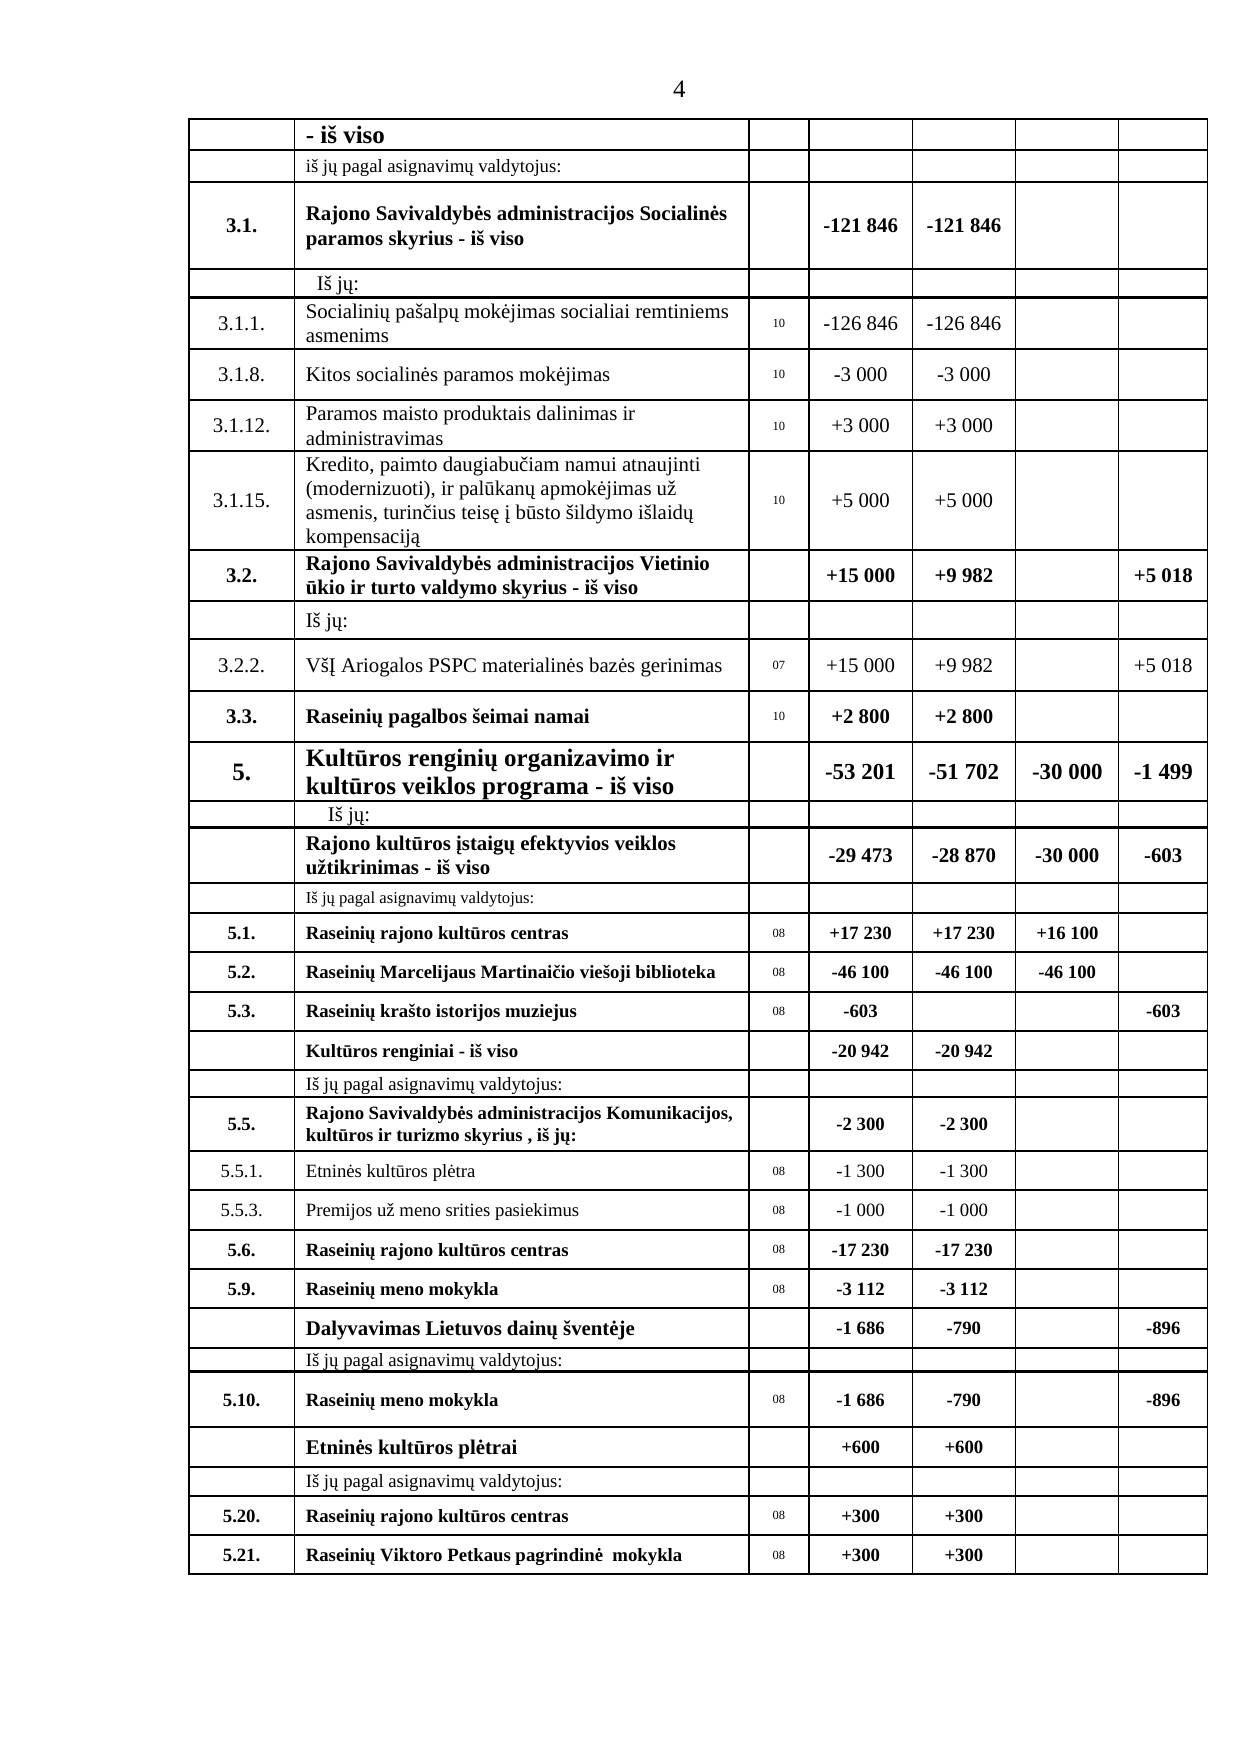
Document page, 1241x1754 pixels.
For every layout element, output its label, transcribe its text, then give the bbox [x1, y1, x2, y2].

table_cell +15 000 [810, 640, 912, 689]
table_cell Raseinių krašto istorijos muziejus [295, 993, 748, 1030]
table_cell +3 000 [810, 401, 912, 450]
table_cell 3.2. [190, 551, 294, 599]
table_cell +600 [810, 1428, 912, 1466]
table_cell [750, 551, 808, 599]
table_cell Raseinių rajono kultūros centras [295, 1231, 748, 1268]
table_cell 08 [750, 1152, 808, 1189]
table_cell [190, 802, 294, 826]
table_cell [1119, 1071, 1207, 1096]
table_cell [190, 1428, 294, 1466]
table_cell [1119, 1152, 1207, 1189]
table_cell 5.9. [190, 1270, 294, 1307]
table_cell 3.1.1. [190, 299, 294, 348]
table_cell [1119, 1270, 1207, 1307]
table_cell -1 686 [810, 1373, 912, 1426]
table_cell 3.3. [190, 692, 294, 741]
table_cell -126 846 [810, 299, 912, 348]
table_cell Etninės kultūros plėtra [295, 1152, 748, 1189]
table_cell [1016, 1468, 1118, 1494]
table_cell [750, 1071, 808, 1096]
table_cell 10 [750, 692, 808, 741]
table_cell [1119, 1497, 1207, 1534]
table_cell -3 000 [810, 350, 912, 399]
table_cell Kredito, paimto daugiabučiam namui atnaujinti (modernizuoti), ir palūkanų apmokėjimas už asmenis, turinčius teisę į būsto šildymo išlaidų kompensaciją [295, 452, 748, 548]
table_cell [190, 151, 294, 181]
table_cell Rajono kultūros įstaigų efektyvios veiklos užtikrinimas - iš viso [295, 829, 748, 882]
table_cell -20 942 [810, 1032, 912, 1069]
table_cell +17 230 [810, 914, 912, 951]
table_cell [1119, 914, 1207, 951]
table_cell [1016, 1071, 1118, 1096]
table_cell [750, 1468, 808, 1494]
table_cell [1016, 1152, 1118, 1189]
table_cell -1 300 [913, 1152, 1015, 1189]
table_cell Raseinių rajono kultūros centras [295, 914, 748, 951]
table_cell 5.10. [190, 1373, 294, 1426]
table_cell 08 [750, 1497, 808, 1534]
table_cell -51 702 [913, 743, 1015, 800]
table_cell [810, 602, 912, 638]
table_cell [1016, 1231, 1118, 1268]
table_cell [1016, 602, 1118, 638]
table_cell [750, 802, 808, 826]
table_cell [810, 802, 912, 826]
table_cell [913, 802, 1015, 826]
table_cell [913, 270, 1015, 296]
table_cell [190, 270, 294, 296]
table_cell [1119, 120, 1207, 149]
table_cell -3 000 [913, 350, 1015, 399]
table_cell [810, 1071, 912, 1096]
table_cell [1119, 1428, 1207, 1466]
table_cell 08 [750, 914, 808, 951]
table_cell +300 [810, 1497, 912, 1534]
table_cell 5.5. [190, 1098, 294, 1150]
table_cell -3 112 [810, 1270, 912, 1307]
table_cell +9 982 [913, 551, 1015, 599]
table_cell 5.3. [190, 993, 294, 1030]
table_cell [750, 884, 808, 912]
table_cell [1016, 1032, 1118, 1069]
table_cell [1119, 692, 1207, 741]
table_cell [1016, 401, 1118, 450]
table_cell +5 018 [1119, 551, 1207, 599]
table_cell [1016, 1536, 1118, 1573]
table_cell [190, 1032, 294, 1069]
table_cell Rajono Savivaldybės administracijos Komunikacijos, kultūros ir turizmo skyrius , iš jų: [295, 1098, 748, 1150]
table_cell [1016, 1497, 1118, 1534]
table_cell [1119, 1349, 1207, 1370]
table_cell [1016, 1428, 1118, 1466]
table_cell Iš jų: [295, 802, 748, 826]
table_cell -3 112 [913, 1270, 1015, 1307]
table_cell [190, 884, 294, 912]
table_cell [190, 1468, 294, 1494]
table_cell Raseinių pagalbos šeimai namai [295, 692, 748, 741]
table_cell -46 100 [913, 953, 1015, 991]
table_cell [1016, 120, 1118, 149]
table_cell Raseinių rajono kultūros centras [295, 1497, 748, 1534]
table_cell 10 [750, 401, 808, 450]
table_cell Raseinių meno mokykla [295, 1373, 748, 1426]
table_cell -46 100 [1016, 953, 1118, 991]
table_cell Etninės kultūros plėtrai [295, 1428, 748, 1466]
table_cell -30 000 [1016, 829, 1118, 882]
table_cell 3.1.12. [190, 401, 294, 450]
table_cell [1119, 350, 1207, 399]
table_cell -121 846 [810, 183, 912, 268]
table_cell [1119, 802, 1207, 826]
table_cell [913, 993, 1015, 1030]
table_cell Iš jų pagal asignavimų valdytojus: [295, 1349, 748, 1370]
table_cell [1016, 692, 1118, 741]
table_cell [750, 1428, 808, 1466]
table_cell +3 000 [913, 401, 1015, 450]
table_cell [1016, 993, 1118, 1030]
table_cell 08 [750, 1191, 808, 1228]
table_cell -790 [913, 1309, 1015, 1347]
table_cell [750, 1032, 808, 1069]
table_cell [913, 1071, 1015, 1096]
table_cell [1016, 551, 1118, 599]
table_cell [1016, 1373, 1118, 1426]
table_cell iš jų pagal asignavimų valdytojus: [295, 151, 748, 181]
table_cell -603 [810, 993, 912, 1030]
table_cell -2 300 [913, 1098, 1015, 1150]
table_cell [1016, 1098, 1118, 1150]
table_cell +9 982 [913, 640, 1015, 689]
table_cell [750, 602, 808, 638]
table_cell [1016, 1309, 1118, 1347]
table_cell -1 499 [1119, 743, 1207, 800]
table_cell Kitos socialinės paramos mokėjimas [295, 350, 748, 399]
table_cell -46 100 [810, 953, 912, 991]
table_cell [810, 1349, 912, 1370]
table_cell 08 [750, 953, 808, 991]
table_cell [750, 1349, 808, 1370]
table_cell -53 201 [810, 743, 912, 800]
table_cell 5.5.1. [190, 1152, 294, 1189]
table_cell [1016, 1349, 1118, 1370]
table_cell 08 [750, 1373, 808, 1426]
table_cell +600 [913, 1428, 1015, 1466]
table_cell Iš jų pagal asignavimų valdytojus: [295, 1468, 748, 1494]
table_cell 3.1.15. [190, 452, 294, 548]
table_cell [810, 151, 912, 181]
table_cell [750, 1309, 808, 1347]
table_cell [1016, 452, 1118, 548]
table_cell [1119, 1231, 1207, 1268]
table_cell Rajono Savivaldybės administracijos Vietinio ūkio ir turto valdymo skyrius - iš viso [295, 551, 748, 599]
table_cell [1119, 884, 1207, 912]
table_cell Socialinių pašalpų mokėjimas socialiai remtiniems asmenims [295, 299, 748, 348]
table_cell +2 800 [810, 692, 912, 741]
table_cell Kultūros renginiai - iš viso [295, 1032, 748, 1069]
table_cell [1016, 183, 1118, 268]
table_cell [1119, 1032, 1207, 1069]
table_cell +300 [913, 1536, 1015, 1573]
table_cell -20 942 [913, 1032, 1015, 1069]
table_cell -1 000 [810, 1191, 912, 1228]
table_cell [1119, 1536, 1207, 1573]
table_cell -1 300 [810, 1152, 912, 1189]
table_cell [1119, 151, 1207, 181]
table_cell [810, 270, 912, 296]
table_cell +5 018 [1119, 640, 1207, 689]
table_cell [913, 1468, 1015, 1494]
table_cell [1119, 953, 1207, 991]
table_cell -17 230 [810, 1231, 912, 1268]
table_cell +2 800 [913, 692, 1015, 741]
table_cell Paramos maisto produktais dalinimas ir administravimas [295, 401, 748, 450]
table_cell [750, 151, 808, 181]
table_cell [1119, 299, 1207, 348]
table_cell 5.5.3. [190, 1191, 294, 1228]
table_cell [1016, 350, 1118, 399]
table_cell [913, 602, 1015, 638]
table_cell Dalyvavimas Lietuvos dainų šventėje [295, 1309, 748, 1347]
table_cell Iš jų: [295, 270, 748, 296]
table_cell [1016, 802, 1118, 826]
table_cell -896 [1119, 1309, 1207, 1347]
table_cell -29 473 [810, 829, 912, 882]
table_cell [1016, 1191, 1118, 1228]
table_cell Raseinių meno mokykla [295, 1270, 748, 1307]
table_cell Premijos už meno srities pasiekimus [295, 1191, 748, 1228]
table_cell [1119, 1468, 1207, 1494]
table_cell 07 [750, 640, 808, 689]
table_cell -17 230 [913, 1231, 1015, 1268]
table_cell [1016, 270, 1118, 296]
table_cell +17 230 [913, 914, 1015, 951]
table_cell +16 100 [1016, 914, 1118, 951]
table_cell [750, 743, 808, 800]
table_cell [1119, 602, 1207, 638]
table_cell [190, 120, 294, 149]
table_cell Kultūros renginių organizavimo ir kultūros veiklos programa - iš viso [295, 743, 748, 800]
table_cell [750, 270, 808, 296]
table_cell -790 [913, 1373, 1015, 1426]
table_cell Iš jų pagal asignavimų valdytojus: [295, 884, 748, 912]
table_cell 5.21. [190, 1536, 294, 1573]
table_cell 08 [750, 1536, 808, 1573]
table_cell 10 [750, 350, 808, 399]
table_cell -2 300 [810, 1098, 912, 1150]
table_cell +300 [810, 1536, 912, 1573]
table_cell [1119, 183, 1207, 268]
table_cell [1016, 884, 1118, 912]
table_cell [1119, 401, 1207, 450]
table_cell 3.1. [190, 183, 294, 268]
table_cell Iš jų: [295, 602, 748, 638]
table_cell 08 [750, 1270, 808, 1307]
table_cell [810, 884, 912, 912]
table_cell [1016, 299, 1118, 348]
table_cell [190, 829, 294, 882]
table_cell 5.6. [190, 1231, 294, 1268]
table_cell Raseinių Marcelijaus Martinaičio viešoji biblioteka [295, 953, 748, 991]
table_cell [1119, 270, 1207, 296]
table_cell 3.1.8. [190, 350, 294, 399]
table_cell 5.1. [190, 914, 294, 951]
table_cell -126 846 [913, 299, 1015, 348]
table_cell [190, 1349, 294, 1370]
table_cell 5. [190, 743, 294, 800]
table_cell -121 846 [913, 183, 1015, 268]
table_cell 5.2. [190, 953, 294, 991]
table_cell [190, 1309, 294, 1347]
table_cell Raseinių Viktoro Petkaus pagrindinė mokykla [295, 1536, 748, 1573]
table_cell -603 [1119, 829, 1207, 882]
table_cell 10 [750, 452, 808, 548]
table_cell [750, 829, 808, 882]
table_cell [1016, 640, 1118, 689]
table_cell [1119, 452, 1207, 548]
table_cell [750, 183, 808, 268]
table_cell [913, 120, 1015, 149]
table_cell 08 [750, 993, 808, 1030]
table_cell [1119, 1191, 1207, 1228]
table_cell [810, 120, 912, 149]
table_cell -603 [1119, 993, 1207, 1030]
table_cell Rajono Savivaldybės administracijos Socialinės paramos skyrius - iš viso [295, 183, 748, 268]
table_cell [190, 1071, 294, 1096]
table_cell [810, 1468, 912, 1494]
table_cell [913, 1349, 1015, 1370]
table_cell [190, 602, 294, 638]
table_cell [1119, 1098, 1207, 1150]
table_cell Iš jų pagal asignavimų valdytojus: [295, 1071, 748, 1096]
table_cell 5.20. [190, 1497, 294, 1534]
table_cell +5 000 [913, 452, 1015, 548]
table_cell -28 870 [913, 829, 1015, 882]
table_cell 3.2.2. [190, 640, 294, 689]
table_cell +300 [913, 1497, 1015, 1534]
table_cell [750, 120, 808, 149]
table_cell [1016, 1270, 1118, 1307]
table_cell - iš viso [295, 120, 748, 149]
table_cell 08 [750, 1231, 808, 1268]
table_cell -1 000 [913, 1191, 1015, 1228]
table_cell -896 [1119, 1373, 1207, 1426]
table_cell 10 [750, 299, 808, 348]
table_cell +15 000 [810, 551, 912, 599]
table_cell VšĮ Ariogalos PSPC materialinės bazės gerinimas [295, 640, 748, 689]
table_cell [913, 884, 1015, 912]
table_cell -30 000 [1016, 743, 1118, 800]
table_cell [1016, 151, 1118, 181]
table_cell [750, 1098, 808, 1150]
table_cell [913, 151, 1015, 181]
table_cell -1 686 [810, 1309, 912, 1347]
table_cell +5 000 [810, 452, 912, 548]
